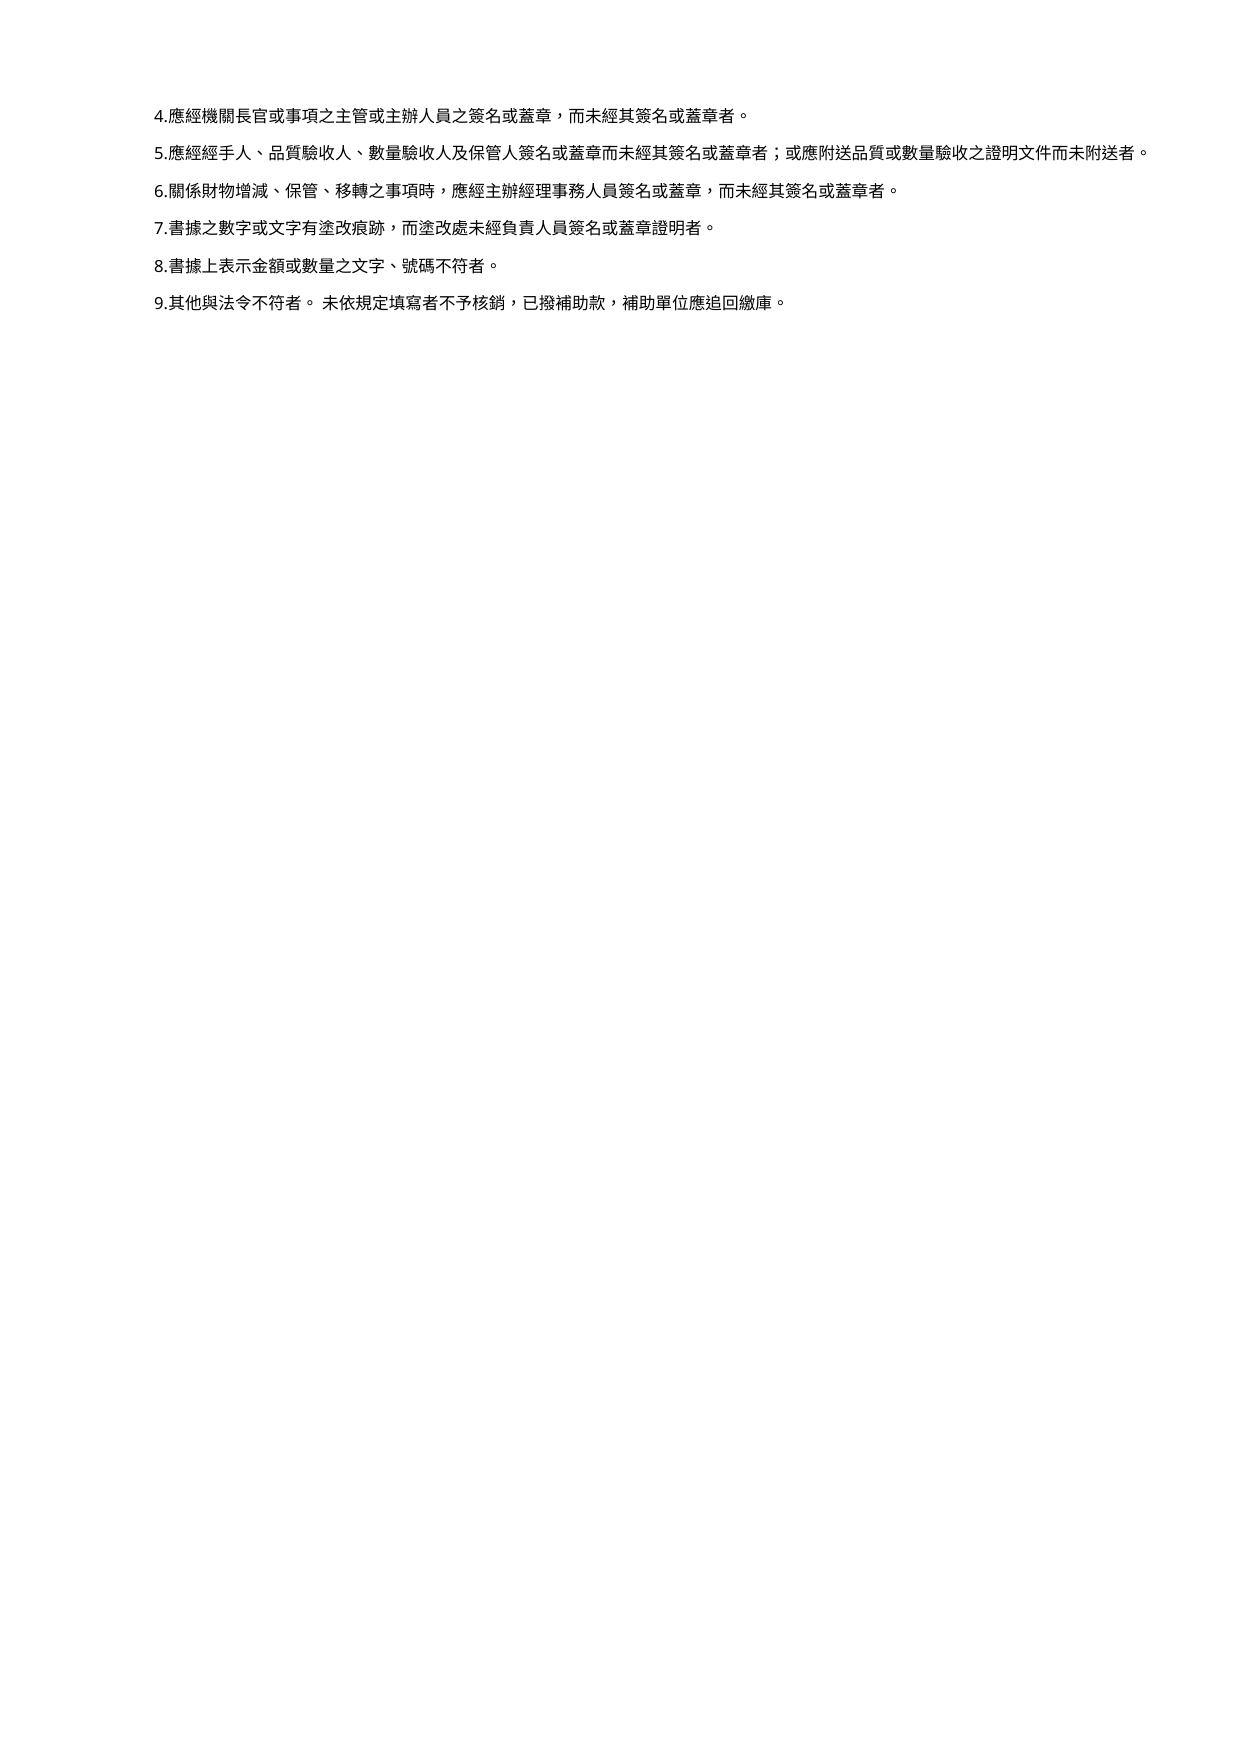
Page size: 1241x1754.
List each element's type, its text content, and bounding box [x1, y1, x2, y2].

table_cell 4.應經機關長官或事項之主管或主辦人員之簽名或蓋章，而未經其簽名或蓋章者。 5.應經經手人、品質驗收人、數量驗收人及保管人簽名或蓋章而未經其簽名或蓋章者；或應附送品質或數量驗收之證明文件而未附送者。 6.關係財物增減、保管、移轉之事項時，應經主辦經理事務人員簽名或蓋章，而未經其簽名或蓋章者。 7.書據之數字或文字有塗改痕跡，而塗改處未經負責人員簽名或蓋章證明者。 8.書據上表示金額或數量之文字、號碼不符者。 9.其他與法令不符者。 未依規定填寫者不予核銷，已撥補助款，補助單位應追回繳庫。 [74, 96, 1182, 321]
